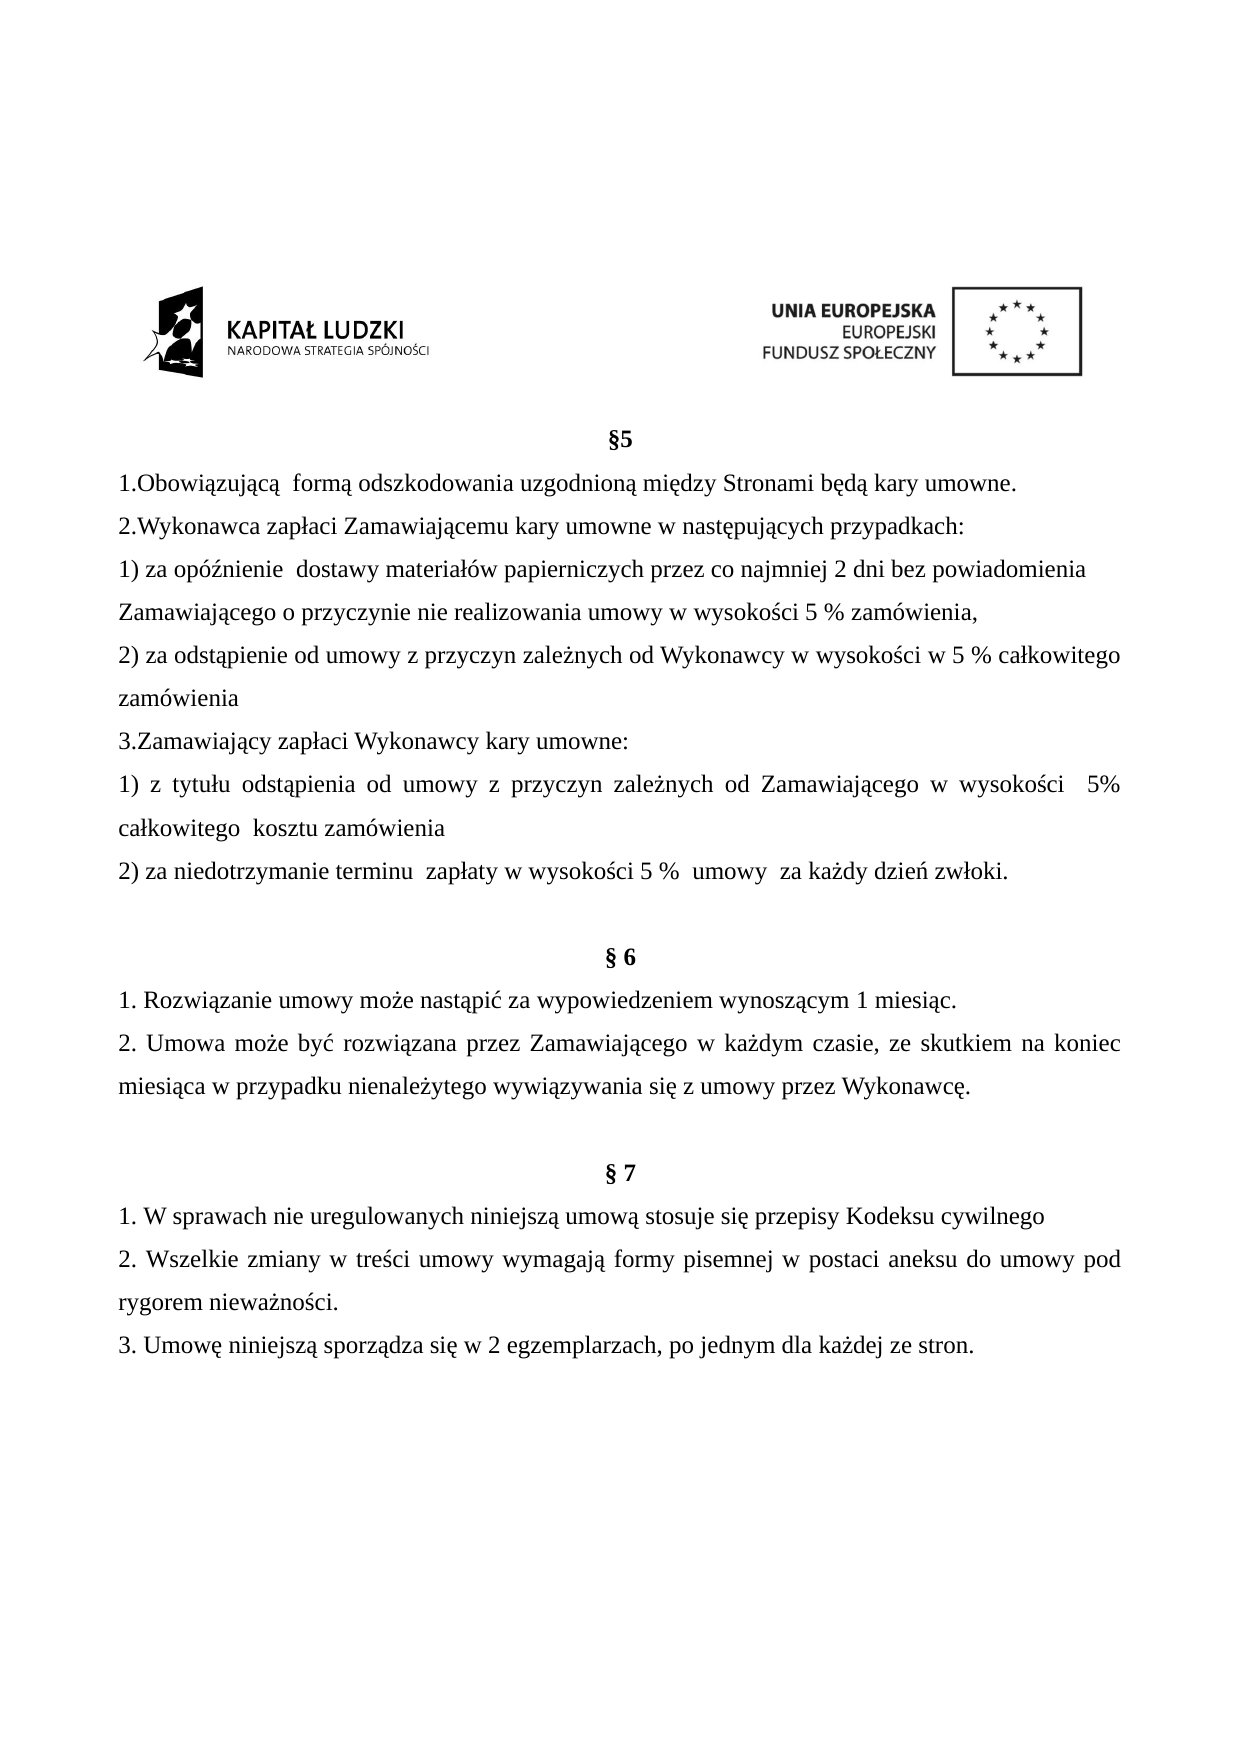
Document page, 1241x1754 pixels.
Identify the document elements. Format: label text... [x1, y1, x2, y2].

text 2. Wszelkie zmiany w treści umowy wymagają formy pisemnej w postaci aneksu do umowy pod rygorem nieważności. [118, 1244, 1122, 1316]
text 1. W sprawach nie uregulowanych niniejszą umową stosuje się przepisy Kodeksu cywilnego [118, 1201, 1122, 1229]
list Wykonawca zapłaci Zamawiającemu kary umowne w następujących przypadkach: [118, 511, 1122, 539]
text 1) za opóźnienie dostawy materiałów papierniczych przez co najmniej 2 dni bez powiadomienia Zamawiającego o przyczynie nie realizowania umowy w wysokości 5 % zamówienia, [118, 554, 1122, 626]
list Zamawiający zapłaci Wykonawcy kary umowne: [118, 726, 1122, 755]
text 2. Umowa może być rozwiązana przez Zamawiającego w każdym czasie, ze skutkiem na koniec miesiąca w przypadku nienależytego wywiązywania się z umowy przez Wykonawcę. [118, 1028, 1122, 1100]
text 3. Umowę niniejszą sporządza się w 2 egzemplarzach, po jednym dla każdej ze stron. [118, 1330, 1122, 1359]
text § 6 [118, 942, 1122, 971]
text 1) z tytułu odstąpienia od umowy z przyczyn zależnych od Zamawiającego w wysokości 5% całkowitego kosztu zamówienia [118, 769, 1122, 841]
text §5 [118, 411, 1122, 453]
text 1. Rozwiązanie umowy może nastąpić za wypowiedzeniem wynoszącym 1 miesiąc. [118, 985, 1122, 1014]
list 2) za niedotrzymanie terminu zapłaty w wysokości 5 % umowy za każdy dzień zwłoki. [118, 856, 1122, 884]
text § 7 [118, 1158, 1122, 1186]
text 2) za odstąpienie od umowy z przyczyn zależnych od Wykonawcy w wysokości w 5 % całkowitego zamówienia [118, 640, 1122, 712]
list Obowiązującą formą odszkodowania uzgodnioną między Stronami będą kary umowne. [118, 468, 1122, 496]
